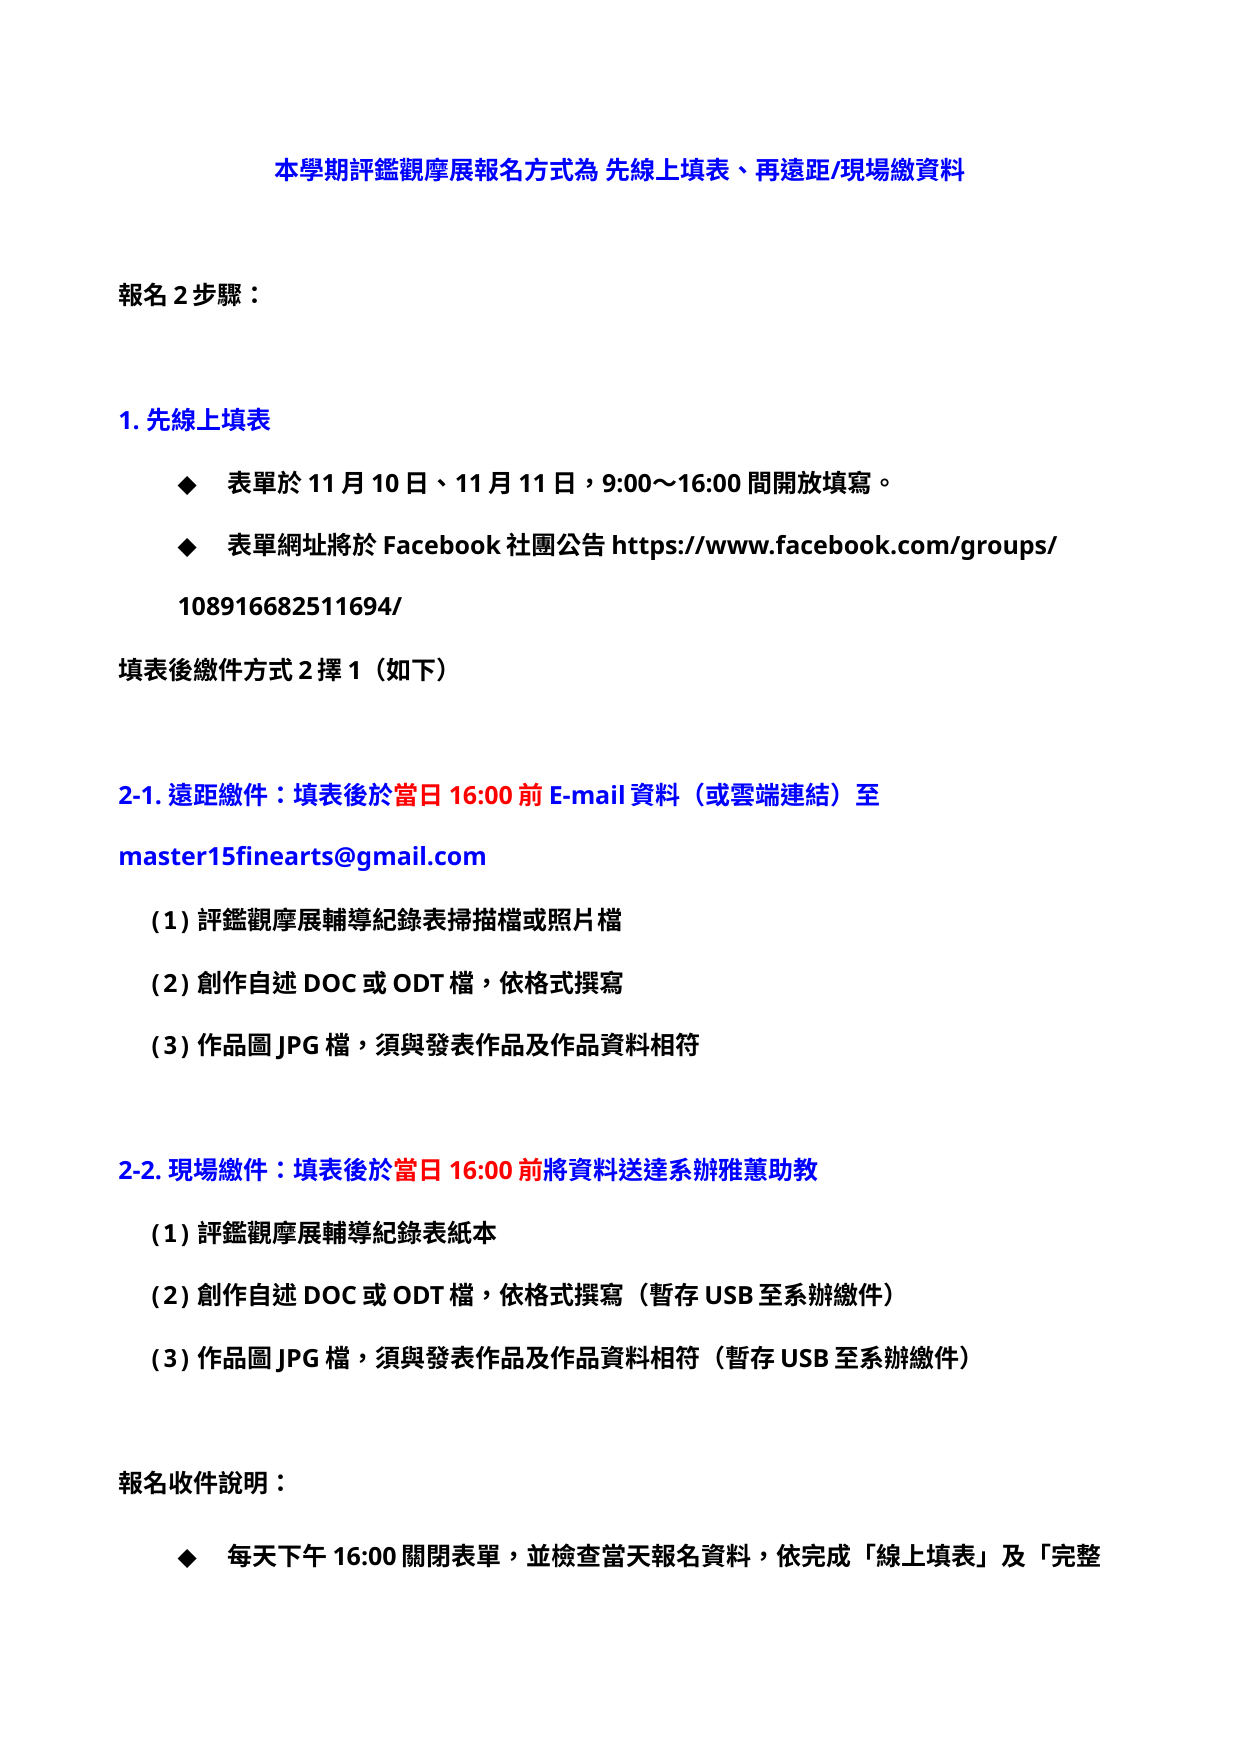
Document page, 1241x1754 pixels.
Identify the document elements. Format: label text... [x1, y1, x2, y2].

list 創作自述DOC或ODT檔，依格式撰寫 [148, 939, 1122, 1002]
text 報名收件說明： [118, 1439, 1122, 1502]
text 1. 先線上填表 [118, 377, 1122, 439]
list 表單網址將於Facebook社團公告https://www.facebook.com/groups/108916682511694/ [177, 502, 1122, 627]
text 本學期評鑑觀摩展報名方式為 先線上填表、再遠距/現場繳資料 [118, 127, 1122, 189]
list 作品圖JPG檔，須與發表作品及作品資料相符（暫存USB至系辦繳件） [148, 1314, 1122, 1377]
list 每天下午16:00關閉表單，並檢查當天報名資料，依完成「線上填表」及「完整 [177, 1513, 1122, 1576]
text 填表後繳件方式2擇1（如下） [118, 627, 1122, 689]
list 評鑑觀摩展輔導紀錄表掃描檔或照片檔 [148, 877, 1122, 939]
list 評鑑觀摩展輔導紀錄表紙本 [148, 1189, 1122, 1252]
list 表單於11月10日、11月11日，9:00～16:00 間開放填寫。 [177, 439, 1122, 502]
text 2-2. 現場繳件：填表後於當日16:00前將資料送達系辦雅蕙助教 [118, 1127, 1122, 1189]
list 創作自述DOC或ODT檔，依格式撰寫（暫存USB至系辦繳件） [148, 1252, 1122, 1314]
text 報名2步驟： [118, 252, 1122, 314]
text 2-1. 遠距繳件：填表後於當日16:00前 E-mail資料（或雲端連結）至master15finearts@gmail.com [118, 752, 1122, 877]
list 作品圖JPG檔，須與發表作品及作品資料相符 [148, 1002, 1122, 1064]
